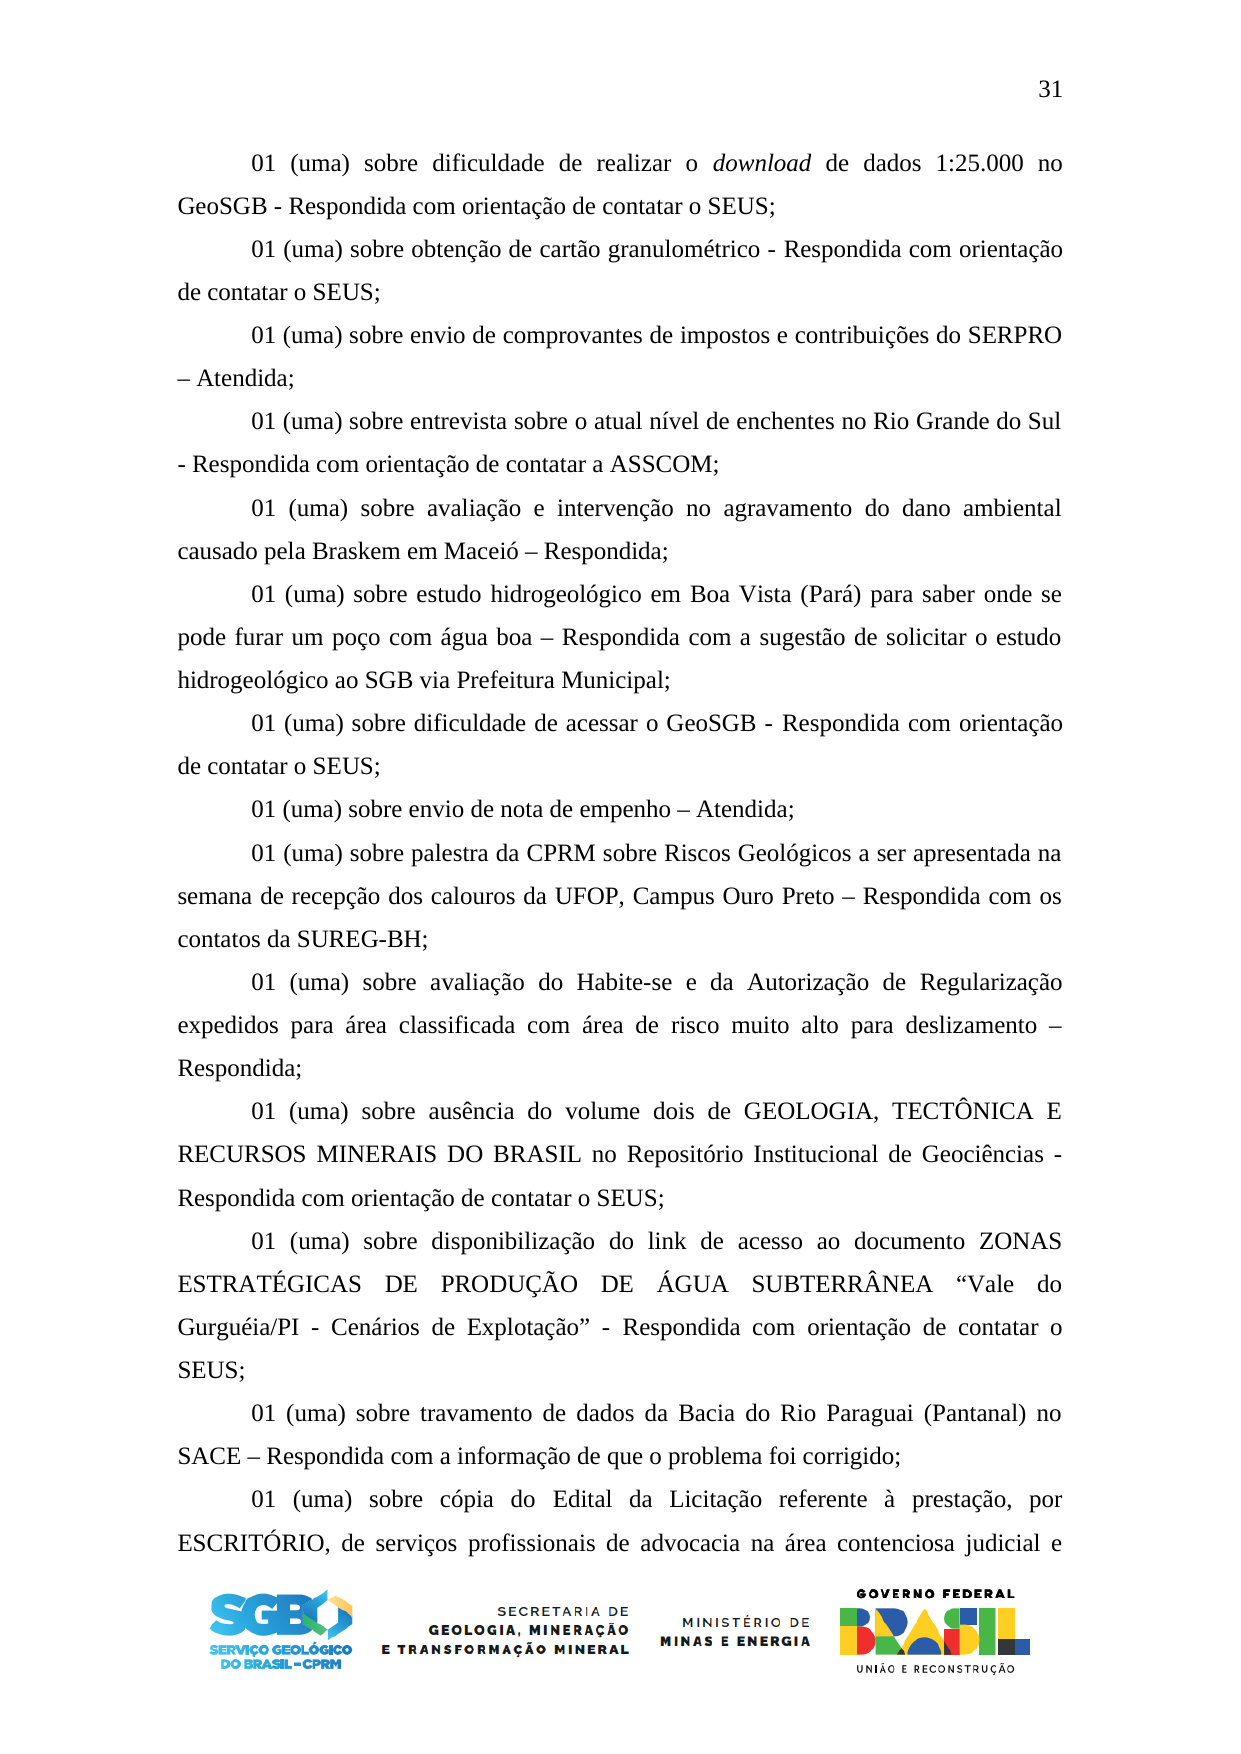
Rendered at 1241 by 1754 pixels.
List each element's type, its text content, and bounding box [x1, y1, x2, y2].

text 01 (uma) sobre dificuldade de realizar o download de dados 1:25.000 no GeoSGB - Respondida com orientação de contatar o SEUS; [177, 148, 1063, 219]
text 01 (uma) sobre estudo hidrogeológico em Boa Vista (Pará) para saber onde se pode furar um poço com água boa – Respondida com a sugestão de solicitar o estudo hidrogeológico ao SGB via Prefeitura Municipal; [177, 579, 1063, 694]
text 01 (uma) sobre avaliação e intervenção no agravamento do dano ambiental causado pela Braskem em Maceió – Respondida; [177, 493, 1063, 564]
text 01 (uma) sobre travamento de dados da Bacia do Rio Paraguai (Pantanal) no SACE – Respondida com a informação de que o problema foi corrigido; [177, 1398, 1063, 1470]
text 01 (uma) sobre envio de comprovantes de impostos e contribuições do SERPRO – Atendida; [177, 320, 1063, 392]
text 01 (uma) sobre obtenção de cartão granulométrico - Respondida com orientação de contatar o SEUS; [177, 234, 1063, 306]
text 01 (uma) sobre cópia do Edital da Licitação referente à prestação, por ESCRITÓRIO, de serviços profissionais de advocacia na área contenciosa judicial e [177, 1484, 1063, 1556]
text 01 (uma) sobre ausência do volume dois de GEOLOGIA, TECTÔNICA E RECURSOS MINERAIS DO BRASIL no Repositório Institucional de Geociências - Respondida com orientação de contatar o SEUS; [177, 1096, 1063, 1211]
text 01 (uma) sobre disponibilização do link de acesso ao documento ZONAS ESTRATÉGICAS DE PRODUÇÃO DE ÁGUA SUBTERRÂNEA “Vale do Gurguéia/PI - Cenários de Explotação” - Respondida com orientação de contatar o SEUS; [177, 1226, 1063, 1384]
text 01 (uma) sobre avaliação do Habite-se e da Autorização de Regularização expedidos para área classificada com área de risco muito alto para deslizamento – Respondida; [177, 967, 1063, 1082]
text 01 (uma) sobre palestra da CPRM sobre Riscos Geológicos a ser apresentada na semana de recepção dos calouros da UFOP, Campus Ouro Preto – Respondida com os contatos da SUREG-BH; [177, 838, 1063, 953]
text 01 (uma) sobre entrevista sobre o atual nível de enchentes no Rio Grande do Sul - Respondida com orientação de contatar a ASSCOM; [177, 406, 1063, 478]
text 01 (uma) sobre dificuldade de acessar o GeoSGB - Respondida com orientação de contatar o SEUS; [177, 708, 1063, 780]
text 01 (uma) sobre envio de nota de empenho – Atendida; [177, 794, 1063, 823]
